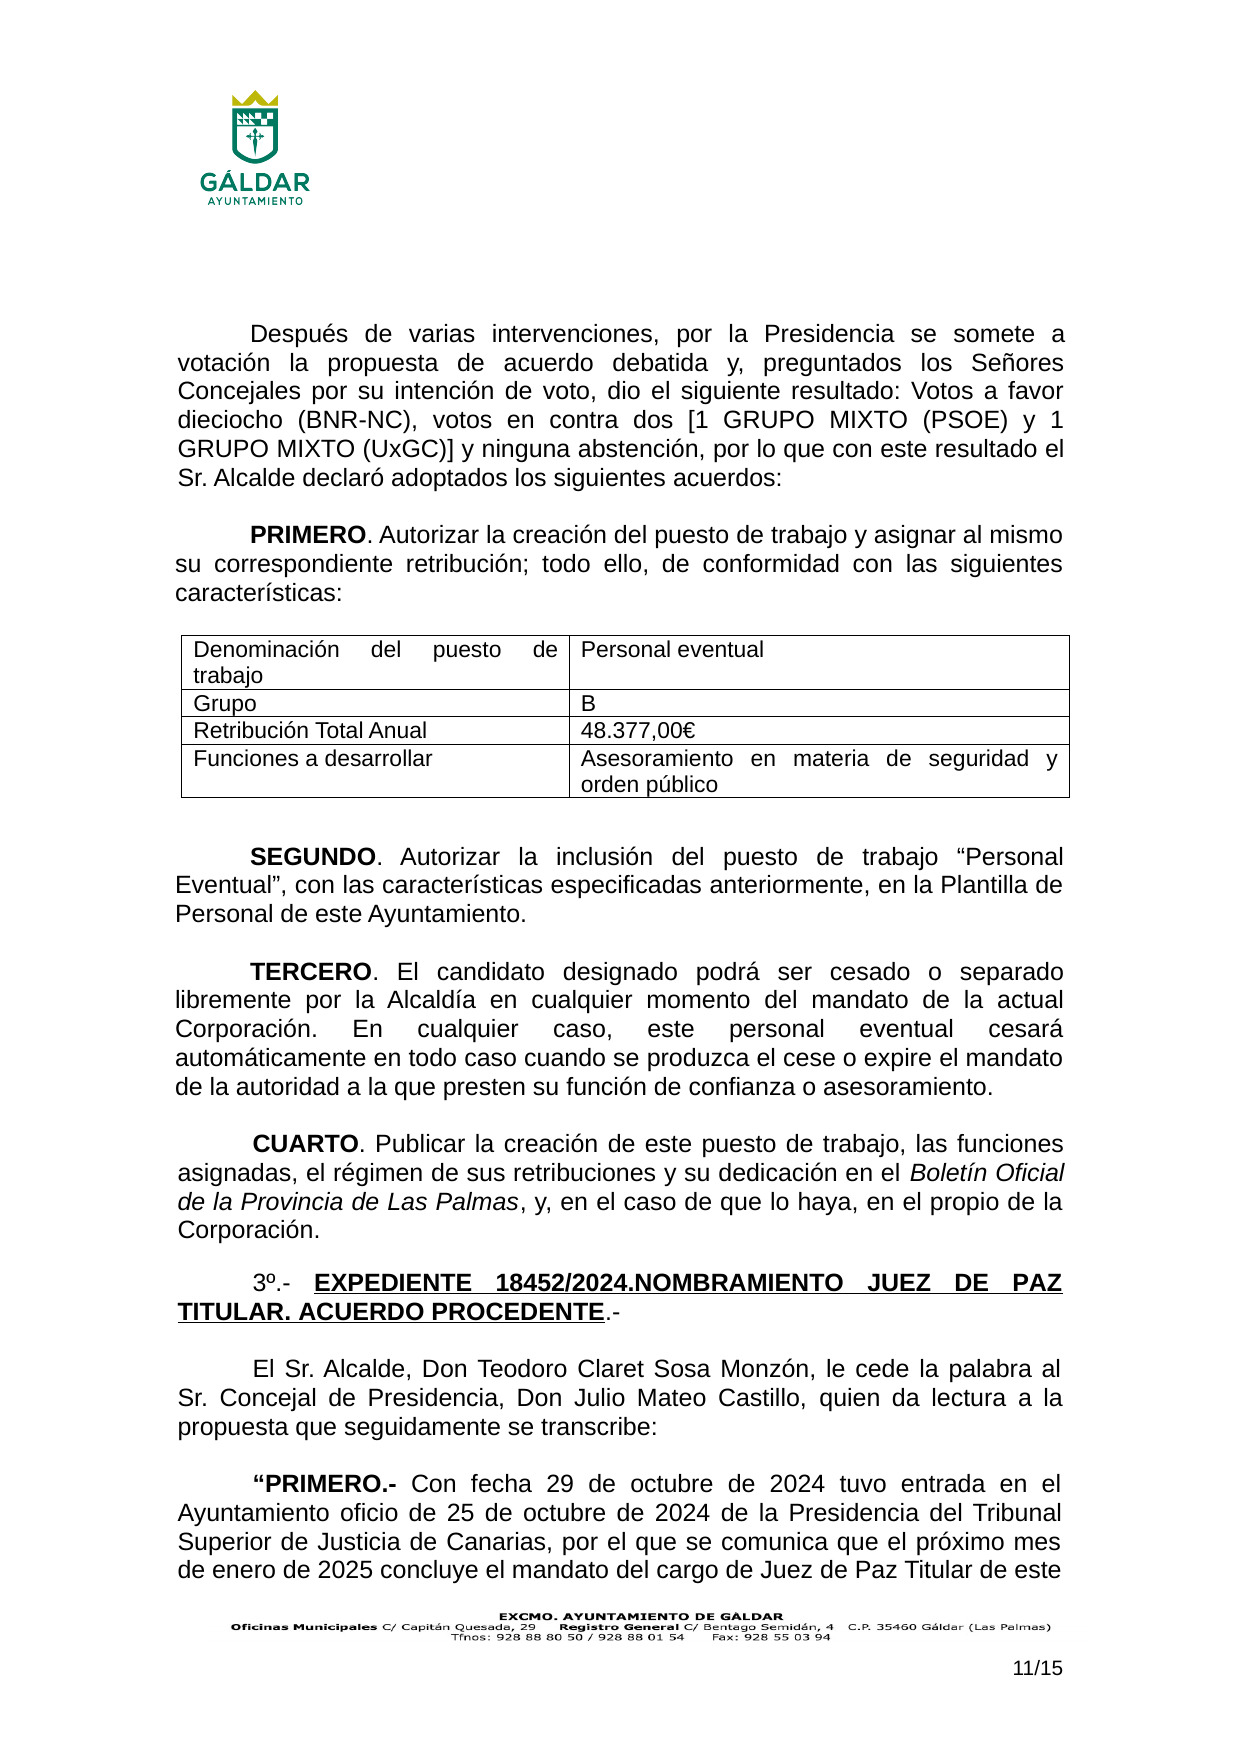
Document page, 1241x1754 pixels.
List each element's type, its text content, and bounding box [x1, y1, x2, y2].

picture [233, 1612, 1059, 1641]
table_cell 48.377,00€ [570, 717, 1069, 743]
text SEGUNDO. Autorizar la inclusión del puesto de trabajo “Personal Eventual”, con las características especificadas anteriormente, en la Plantilla de Personal de este Ayuntamiento. [175, 841, 1065, 928]
table_header Denominación del puesto de trabajo [182, 636, 569, 689]
text TERCERO. El candidato designado podrá ser cesado o separado libremente por la Alcaldía en cualquier momento del mandato de la actual Corporación. En cualquier caso, este personal eventual cesará automáticamente en todo caso cuando se produzca el cese o expire el mandato de la autoridad a la que presten su función de confianza o asesoramiento. [175, 956, 1065, 1100]
table_cell Funciones a desarrollar [182, 745, 569, 797]
text CUARTO. Publicar la creación de este puesto de trabajo, las funciones asignadas, el régimen de sus retribuciones y su dedicación en el Boletín Oficial de la Provincia de Las Palmas, y, en el caso de que lo haya, en el propio de la Corporación. [177, 1129, 1064, 1244]
text El Sr. Alcalde, Don Teodoro Claret Sosa Monzón, le cede la palabra al Sr. Concejal de Presidencia, Don Julio Mateo Castillo, quien da lectura a la propuesta que seguidamente se transcribe: [177, 1354, 1063, 1440]
text Después de varias intervenciones, por la Presidencia se somete a votación la propuesta de acuerdo debatida y, preguntados los Señores Concejales por su intención de voto, dio el siguiente resultado: Votos a favor dieciocho (BNR-NC), votos en contra dos [1 GRUPO MIXTO (PSOE) y 1 GRUPO MIXTO (UxGC)] y ninguna abstención, por lo que con este resultado el Sr. Alcalde declaró adoptados los siguientes acuerdos: [177, 319, 1066, 491]
text PRIMERO. Autorizar la creación del puesto de trabajo y asignar al mismo su correspondiente retribución; todo ello, de conformidad con las siguientes características: [175, 520, 1065, 606]
text 3º.- EXPEDIENTE 18452/2024.NOMBRAMIENTO JUEZ DE PAZ TITULAR. ACUERDO PROCEDENTE.- [177, 1268, 1063, 1325]
table_cell Retribución Total Anual [182, 717, 569, 743]
table_cell Asesoramiento en materia de seguridad y orden público [570, 745, 1069, 797]
text “PRIMERO.- Con fecha 29 de octubre de 2024 tuvo entrada en el Ayuntamiento oficio de 25 de octubre de 2024 de la Presidencia del Tribunal Superior de Justicia de Canarias, por el que se comunica que el próximo mes de enero de 2025 concluye el mandato del cargo de Juez de Paz Titular de este [177, 1469, 1063, 1584]
picture [182, 73, 327, 222]
table_header Personal eventual [570, 636, 1069, 689]
table_cell Grupo [182, 690, 569, 716]
table_cell B [570, 690, 1069, 716]
